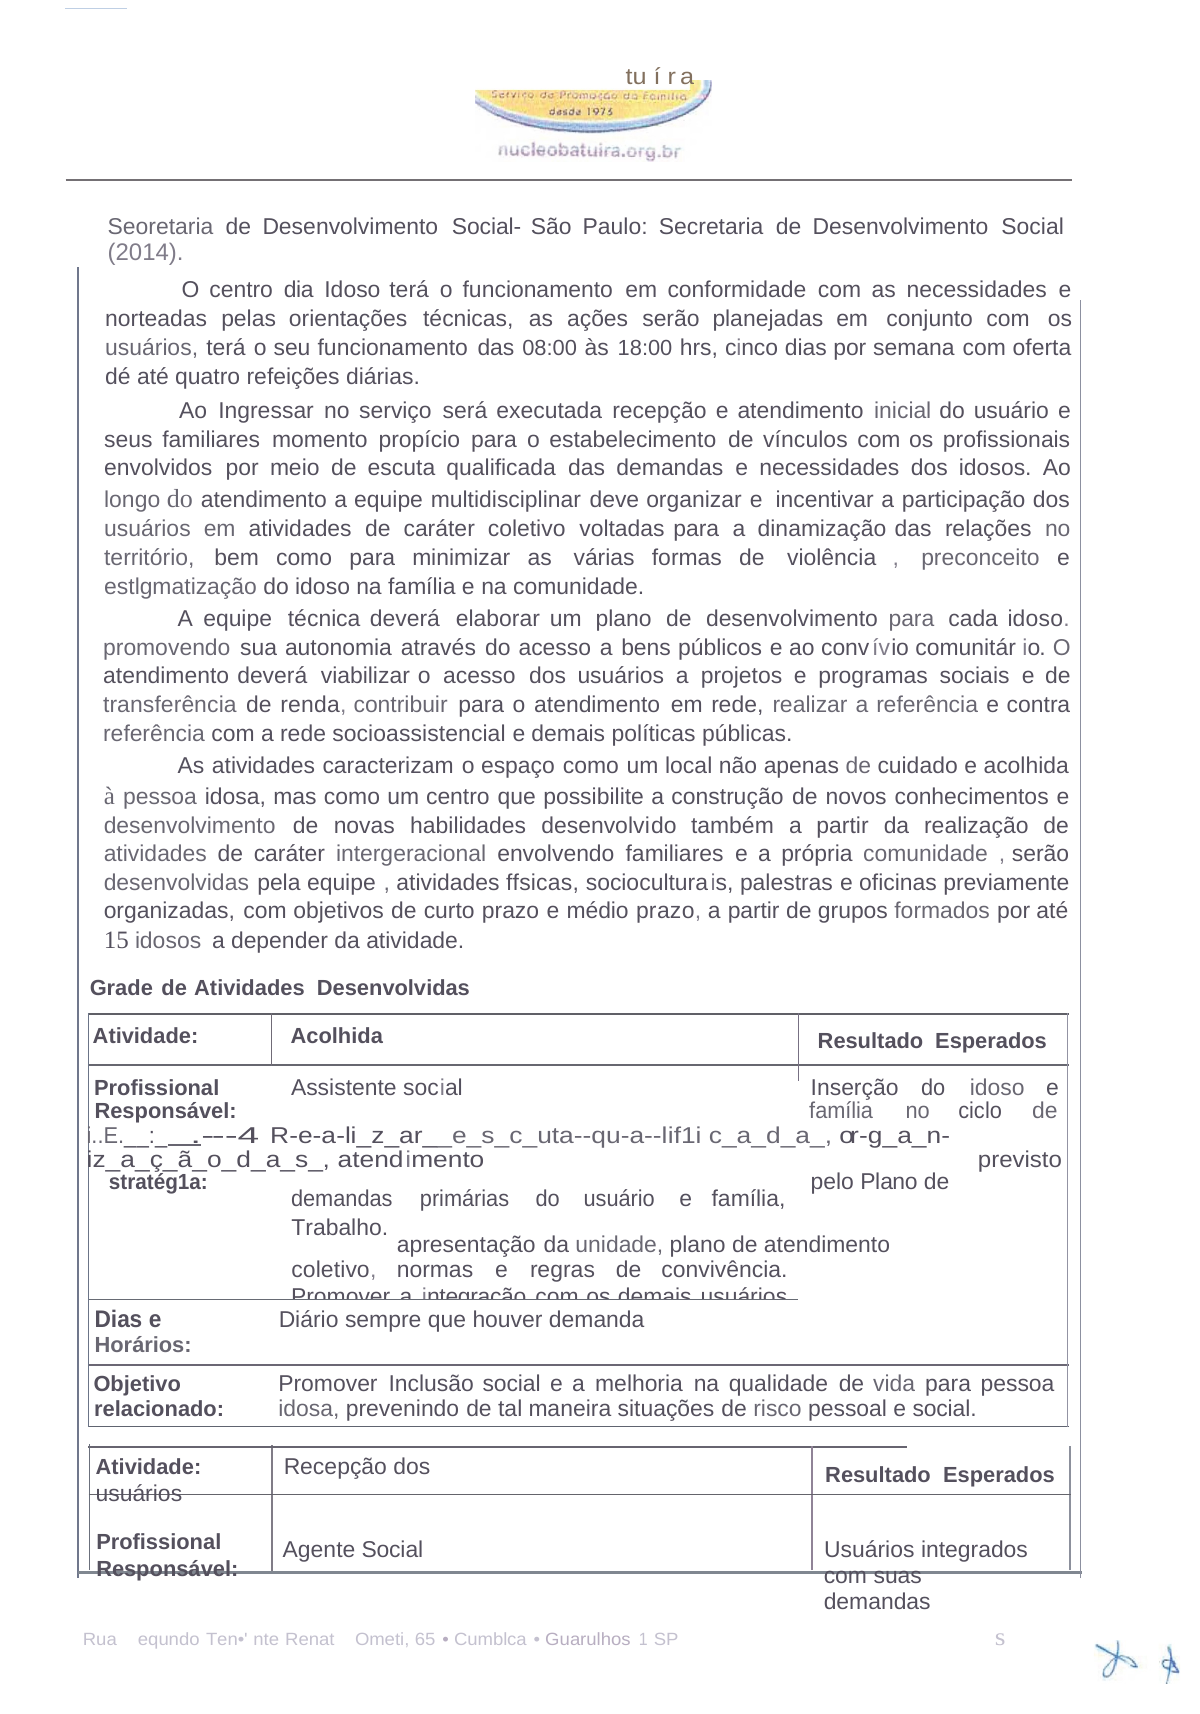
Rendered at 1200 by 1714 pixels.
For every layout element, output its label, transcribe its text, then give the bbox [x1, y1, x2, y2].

text As atividades caracterizam o espaço como um local não apenas de cuidado e acolhida à pessoa idosa, mas como um centro que possibilite a construção de novos conhecimentos e desenvolvimento de novas habilidades desenvolvido também a partir da realização de atividades de caráter intergeracional envolvendo familiares e a própria comunidade , serão desenvolvidas pela equipe , atividades ffsicas, socioculturais, palestras e oficinas previamente organizadas, com objetivos de curto prazo e médio prazo, a partir de grupos formados por até 15 idosos a depender da atividade. [103, 752, 1069, 954]
table_cell Promover Inclusão social e a melhoria na qualidade de vida para pessoa idosa, prevenindo de tal maneira situações de risco pessoal e social. [272, 1366, 1067, 1426]
table_cell [798, 1299, 1067, 1364]
subtitle Grade de Atividades Desenvolvidas [89, 975, 1080, 1000]
text Usuários integrados com suas demandas [823, 1574, 1032, 1615]
table_cell [799, 1066, 1067, 1081]
subtitle [1081, 975, 1200, 1000]
table_cell Objetivo relacionado: [89, 1366, 272, 1426]
text O centro dia Idoso terá o funcionamento em conformidade com as necessidades e norteadas pelas orientações técnicas, as ações serão planejadas em conjunto com os usuários, terá o seu funcionamento das 08:00 às 18:00 hrs, cinco dias por semana com oferta dé até quatro refeições diárias. [105, 276, 1072, 389]
text Agente Social [282, 1536, 423, 1563]
text Atividade: Recepção dos usuários [95, 1495, 271, 1506]
subtitle [1081, 1462, 1200, 1487]
text (2014). [107, 240, 1200, 266]
text Ao Ingressar no serviço será executada recepção e atendimento inicial do usuário e seus familiares momento propício para o estabelecimento de vínculos com os profissionais envolvidos por meio de escuta qualificada das demandas e necessidades dos idosos. Ao longo do atendimento a equipe multidisciplinar deve organizar e incentivar a participação dos usuários em atividades de caráter coletivo voltadas para a dinamização das relações no território, bem como para minimizar as várias formas de violência , preconceito e estlgmatização do idoso na família e na comunidade. [104, 397, 1071, 599]
table_header Atividade: [89, 1015, 271, 1063]
text A equipe técnica deverá elaborar um plano de desenvolvimento para cada idoso. promovendo sua autonomia através do acesso a bens públicos e ao convívio comunitár io. O atendimento deverá viabilizar o acesso dos usuários a projetos e programas sociais e de transferência de renda, contribuir para o atendimento em rede, realizar a referência e contra referência com a rede socioassistencial e demais políticas públicas. [103, 604, 1070, 747]
subtitle Seoretaria de Desenvolvimento Social- São Paulo: Secretaria de Desenvolvimento Social [107, 214, 1200, 240]
table_header Acolhida [272, 1015, 798, 1063]
text Atividade: Recepção dos usuários [95, 1453, 271, 1494]
table_cell Profissional Assistente social Inserção do idoso e Responsável: família no ciclo de i..E.__:_ .---4 R-e-a-li_z_ar__e_s_c_uta--qu-a--lif1i c_a_d_a_, or-g_a_n-iz_a_ç_ã_o_d_a_s_, atendimento previsto stratég1a: demandas primárias do usuário e família, pelo Plano de Trabalho. apresentação da unidade, plano de atendimento coletivo, normas e regras de convivência. Promover a integração com os demais usuários e equipe de trabalho. [89, 1081, 1067, 1299]
text Usuários integrados com suas demandas [823, 1537, 1032, 1571]
table_cell Dias e Horários: [89, 1300, 272, 1364]
text Atividade: Recepção dos usuários [273, 1453, 521, 1494]
table_cell Diário sempre que houver demanda [272, 1300, 798, 1364]
text Atividade: Recepção dos usuários [273, 1495, 521, 1506]
table_header Resultado Esperados [799, 1015, 1067, 1063]
text Profissional Responsável: [96, 1529, 242, 1571]
text [140, 1574, 242, 1581]
subtitle Resultado Esperados [825, 1462, 1069, 1487]
table_cell [89, 1066, 798, 1081]
